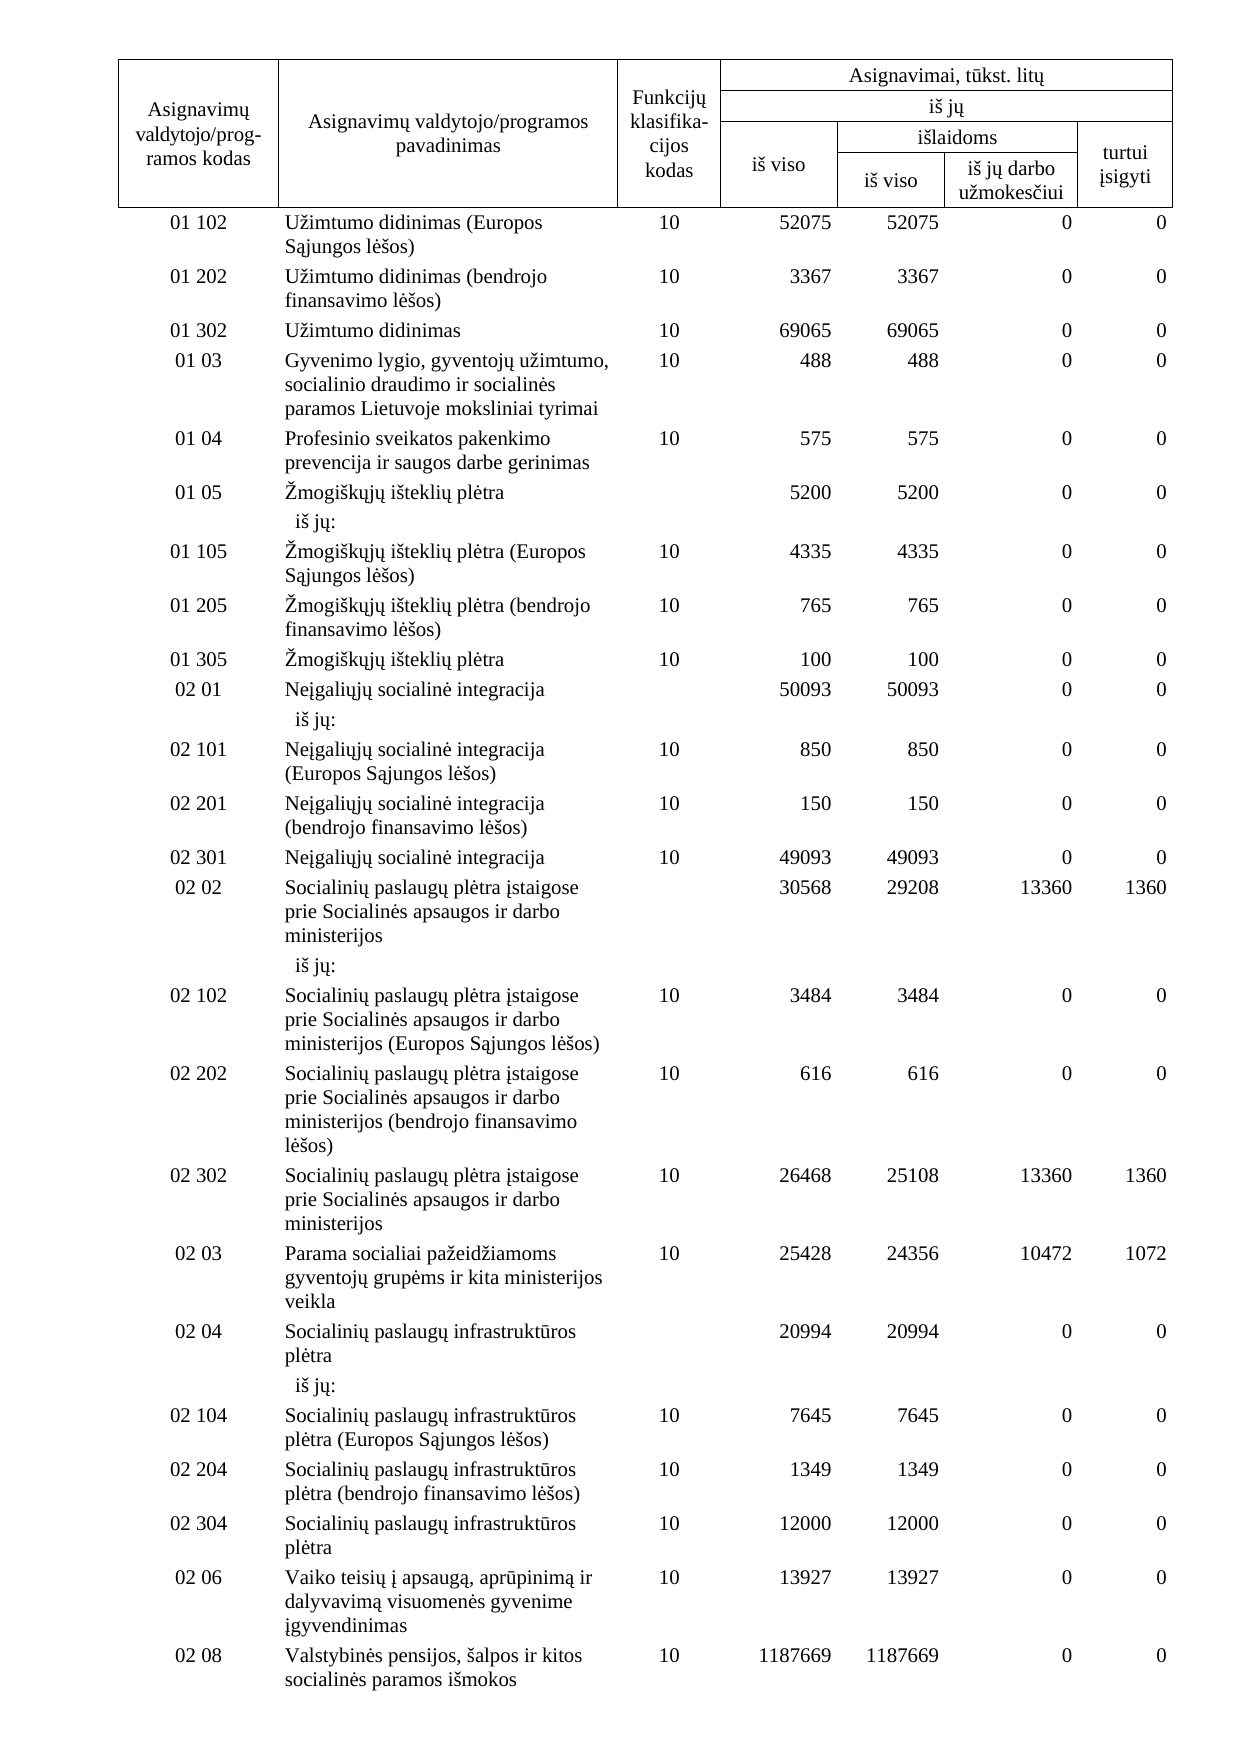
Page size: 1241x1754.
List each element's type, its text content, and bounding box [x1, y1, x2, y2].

table_cell [1078, 507, 1172, 536]
table_cell 02 02 [118, 872, 278, 950]
table_cell 01 04 [118, 423, 278, 477]
table_cell 0 [945, 1562, 1078, 1640]
table_cell 0 [945, 1640, 1078, 1694]
table_cell 49093 [837, 842, 944, 872]
table_cell 02 102 [118, 980, 278, 1058]
table_cell 0 [945, 734, 1078, 788]
table_cell [837, 507, 944, 536]
table_cell [720, 1370, 837, 1400]
table_cell iš viso [721, 122, 837, 207]
table_cell 0 [945, 477, 1078, 507]
table_cell [945, 704, 1078, 734]
table_cell 02 201 [118, 788, 278, 842]
table_cell Socialinių paslaugų infrastruktūros plėtra [279, 1316, 618, 1370]
table_cell [618, 1370, 720, 1400]
table_cell [118, 704, 278, 734]
table_cell 3367 [720, 261, 837, 315]
table_cell 26468 [720, 1160, 837, 1238]
table_cell 0 [945, 1454, 1078, 1508]
table_cell Neįgaliųjų socialinė integracija (Europos Sąjungos lėšos) [279, 734, 618, 788]
table_cell Neįgaliųjų socialinė integracija (bendrojo finansavimo lėšos) [279, 788, 618, 842]
table_cell 1360 [1078, 1160, 1172, 1238]
table_cell 616 [837, 1058, 944, 1160]
table_cell [1078, 704, 1172, 734]
table_cell Socialinių paslaugų plėtra įstaigose prie Socialinės apsaugos ir darbo ministerijos (Europos Sąjungos lėšos) [279, 980, 618, 1058]
table_cell 488 [720, 345, 837, 423]
table_cell 13927 [837, 1562, 944, 1640]
table_cell [118, 1370, 278, 1400]
table_cell 24356 [837, 1238, 944, 1316]
table_cell 10472 [945, 1238, 1078, 1316]
table_cell 0 [1078, 842, 1172, 872]
table_cell 02 204 [118, 1454, 278, 1508]
table_cell [945, 950, 1078, 980]
table_cell Žmogiškųjų išteklių plėtra [279, 644, 618, 674]
table_cell 10 [618, 261, 720, 315]
table_cell 13360 [945, 1160, 1078, 1238]
table_cell 3484 [720, 980, 837, 1058]
table_cell Socialinių paslaugų infrastruktūros plėtra (Europos Sąjungos lėšos) [279, 1400, 618, 1454]
table_header Funkcijų klasifika-cijos kodas [618, 60, 720, 207]
table_cell 02 04 [118, 1316, 278, 1370]
table_cell 25108 [837, 1160, 944, 1238]
table_cell 10 [618, 842, 720, 872]
table_cell 0 [1078, 674, 1172, 704]
table_cell 0 [1078, 1454, 1172, 1508]
table_cell Neįgaliųjų socialinė integracija [279, 842, 618, 872]
table_header Asignavimų valdytojo/programos pavadinimas [279, 60, 617, 207]
table_cell 0 [945, 315, 1078, 345]
table_cell 0 [945, 980, 1078, 1058]
table_cell 10 [618, 1238, 720, 1316]
table_cell 01 03 [118, 345, 278, 423]
table_cell iš jų darbo užmokesčiui [945, 153, 1077, 207]
table_cell 765 [720, 590, 837, 644]
table_cell 52075 [837, 208, 944, 261]
table_cell [618, 872, 720, 950]
table_cell [837, 1370, 944, 1400]
table_cell 10 [618, 1640, 720, 1694]
table_cell 0 [945, 1400, 1078, 1454]
table_cell 02 104 [118, 1400, 278, 1454]
table_cell [118, 950, 278, 980]
table_cell 1072 [1078, 1238, 1172, 1316]
table_cell 01 05 [118, 477, 278, 507]
table_cell 12000 [720, 1508, 837, 1562]
table_cell 7645 [720, 1400, 837, 1454]
table_cell 150 [720, 788, 837, 842]
table_cell 7645 [837, 1400, 944, 1454]
table_cell 0 [945, 261, 1078, 315]
table_cell Žmogiškųjų išteklių plėtra (bendrojo finansavimo lėšos) [279, 590, 618, 644]
table_cell 52075 [720, 208, 837, 261]
table_cell [837, 950, 944, 980]
table_cell [118, 507, 278, 536]
table_cell 0 [1078, 1316, 1172, 1370]
table_cell [720, 950, 837, 980]
table_cell iš jų [721, 91, 1172, 121]
table_cell Užimtumo didinimas (bendrojo finansavimo lėšos) [279, 261, 618, 315]
table_cell 20994 [837, 1316, 944, 1370]
table_cell Socialinių paslaugų plėtra įstaigose prie Socialinės apsaugos ir darbo ministerijos (bendrojo finansavimo lėšos) [279, 1058, 618, 1160]
table_cell 0 [1078, 536, 1172, 590]
table_cell [618, 950, 720, 980]
table_cell 10 [618, 734, 720, 788]
table_cell 1360 [1078, 872, 1172, 950]
table_cell 850 [720, 734, 837, 788]
table_cell iš jų: [279, 1370, 618, 1400]
table_cell 0 [1078, 1400, 1172, 1454]
table_cell 10 [618, 1454, 720, 1508]
table_cell 10 [618, 788, 720, 842]
table_cell 0 [1078, 590, 1172, 644]
table_cell [618, 507, 720, 536]
table_cell 0 [945, 345, 1078, 423]
table_cell 50093 [837, 674, 944, 704]
table_cell 0 [945, 674, 1078, 704]
table_cell 0 [1078, 980, 1172, 1058]
table_cell 0 [945, 590, 1078, 644]
table_cell Žmogiškųjų išteklių plėtra [279, 477, 618, 507]
table_cell iš jų: [279, 950, 618, 980]
table_cell 0 [945, 644, 1078, 674]
table_cell Parama socialiai pažeidžiamoms gyventojų grupėms ir kita ministerijos veikla [279, 1238, 618, 1316]
table_cell 13360 [945, 872, 1078, 950]
table_cell 10 [618, 536, 720, 590]
table_cell Profesinio sveikatos pakenkimo prevencija ir saugos darbe gerinimas [279, 423, 618, 477]
table_cell Neįgaliųjų socialinė integracija [279, 674, 618, 704]
table_cell 02 101 [118, 734, 278, 788]
table_cell 3367 [837, 261, 944, 315]
table_cell 02 304 [118, 1508, 278, 1562]
table_cell 01 105 [118, 536, 278, 590]
table_cell 02 03 [118, 1238, 278, 1316]
table_cell [618, 477, 720, 507]
table_cell 0 [1078, 423, 1172, 477]
table_cell išlaidoms [838, 122, 1077, 152]
table_cell Socialinių paslaugų infrastruktūros plėtra (bendrojo finansavimo lėšos) [279, 1454, 618, 1508]
table_cell 02 01 [118, 674, 278, 704]
table_cell 0 [1078, 1562, 1172, 1640]
table_cell iš jų: [279, 507, 618, 536]
table_cell Užimtumo didinimas (Europos Sąjungos lėšos) [279, 208, 618, 261]
table_cell 100 [837, 644, 944, 674]
table_cell [618, 674, 720, 704]
table_cell Socialinių paslaugų plėtra įstaigose prie Socialinės apsaugos ir darbo ministerijos [279, 872, 618, 950]
table_cell 0 [945, 1508, 1078, 1562]
table_cell 4335 [720, 536, 837, 590]
table_cell 10 [618, 1160, 720, 1238]
table_cell [837, 704, 944, 734]
table_cell 0 [1078, 644, 1172, 674]
table_cell 02 06 [118, 1562, 278, 1640]
table_cell iš jų: [279, 704, 618, 734]
table_cell 01 202 [118, 261, 278, 315]
table_cell 02 202 [118, 1058, 278, 1160]
table_cell 0 [945, 1058, 1078, 1160]
table_header Asignavimai, tūkst. litų [721, 60, 1172, 90]
table_cell 0 [945, 536, 1078, 590]
table_cell 10 [618, 345, 720, 423]
table_cell 1349 [720, 1454, 837, 1508]
table_cell 5200 [837, 477, 944, 507]
table_cell [945, 1370, 1078, 1400]
table_cell 50093 [720, 674, 837, 704]
table_cell 01 305 [118, 644, 278, 674]
table_cell 10 [618, 423, 720, 477]
table_cell 29208 [837, 872, 944, 950]
table_cell 01 205 [118, 590, 278, 644]
table_cell 1187669 [837, 1640, 944, 1694]
table_cell 0 [1078, 315, 1172, 345]
table_cell iš viso [838, 153, 944, 207]
table_cell 150 [837, 788, 944, 842]
table_cell 30568 [720, 872, 837, 950]
table_cell 0 [1078, 1508, 1172, 1562]
table_cell [945, 507, 1078, 536]
table_cell [1078, 1370, 1172, 1400]
table_cell 12000 [837, 1508, 944, 1562]
table_cell 01 302 [118, 315, 278, 345]
table_cell Socialinių paslaugų plėtra įstaigose prie Socialinės apsaugos ir darbo ministerijos [279, 1160, 618, 1238]
table_cell Vaiko teisių į apsaugą, aprūpinimą ir dalyvavimą visuomenės gyvenime įgyvendinimas [279, 1562, 618, 1640]
table_cell Žmogiškųjų išteklių plėtra (Europos Sąjungos lėšos) [279, 536, 618, 590]
table_cell 3484 [837, 980, 944, 1058]
table_header Asignavimų valdytojo/prog-ramos kodas [119, 60, 278, 207]
table_cell 575 [837, 423, 944, 477]
table_cell 0 [1078, 1058, 1172, 1160]
table_cell 100 [720, 644, 837, 674]
table_cell 01 102 [118, 208, 278, 261]
table_cell 850 [837, 734, 944, 788]
table_cell 69065 [720, 315, 837, 345]
table_cell 575 [720, 423, 837, 477]
table_cell turtui įsigyti [1078, 122, 1172, 207]
table_cell 0 [1078, 208, 1172, 261]
table_cell 0 [1078, 261, 1172, 315]
table_cell 0 [1078, 734, 1172, 788]
table_cell 488 [837, 345, 944, 423]
table_cell 0 [1078, 345, 1172, 423]
table_cell 02 302 [118, 1160, 278, 1238]
table_cell 5200 [720, 477, 837, 507]
table_cell [1078, 950, 1172, 980]
table_cell Užimtumo didinimas [279, 315, 618, 345]
table_cell 20994 [720, 1316, 837, 1370]
table_cell 0 [945, 842, 1078, 872]
table_cell 10 [618, 590, 720, 644]
table_cell 25428 [720, 1238, 837, 1316]
table_cell 1349 [837, 1454, 944, 1508]
table_cell 0 [945, 788, 1078, 842]
table_cell [618, 704, 720, 734]
table_cell 0 [945, 208, 1078, 261]
table_cell Valstybinės pensijos, šalpos ir kitos socialinės paramos išmokos [279, 1640, 618, 1694]
table_cell 10 [618, 1562, 720, 1640]
table_cell 0 [945, 1316, 1078, 1370]
table_cell Socialinių paslaugų infrastruktūros plėtra [279, 1508, 618, 1562]
table_cell 13927 [720, 1562, 837, 1640]
table_cell 0 [945, 423, 1078, 477]
table_cell 69065 [837, 315, 944, 345]
table_cell 02 301 [118, 842, 278, 872]
table_cell 0 [1078, 788, 1172, 842]
table_cell 1187669 [720, 1640, 837, 1694]
table_cell 10 [618, 980, 720, 1058]
table_cell 4335 [837, 536, 944, 590]
table_cell [720, 507, 837, 536]
table_cell 10 [618, 1058, 720, 1160]
table_cell Gyvenimo lygio, gyventojų užimtumo, socialinio draudimo ir socialinės paramos Lietuvoje moksliniai tyrimai [279, 345, 618, 423]
table_cell 10 [618, 208, 720, 261]
table_cell [618, 1316, 720, 1370]
table_cell 0 [1078, 477, 1172, 507]
table_cell 765 [837, 590, 944, 644]
table_cell 49093 [720, 842, 837, 872]
table_cell [720, 704, 837, 734]
table_cell 616 [720, 1058, 837, 1160]
table_cell 10 [618, 644, 720, 674]
table_cell 10 [618, 1400, 720, 1454]
table_cell 02 08 [118, 1640, 278, 1694]
table_cell 10 [618, 315, 720, 345]
table_cell 10 [618, 1508, 720, 1562]
table_cell 0 [1078, 1640, 1172, 1694]
